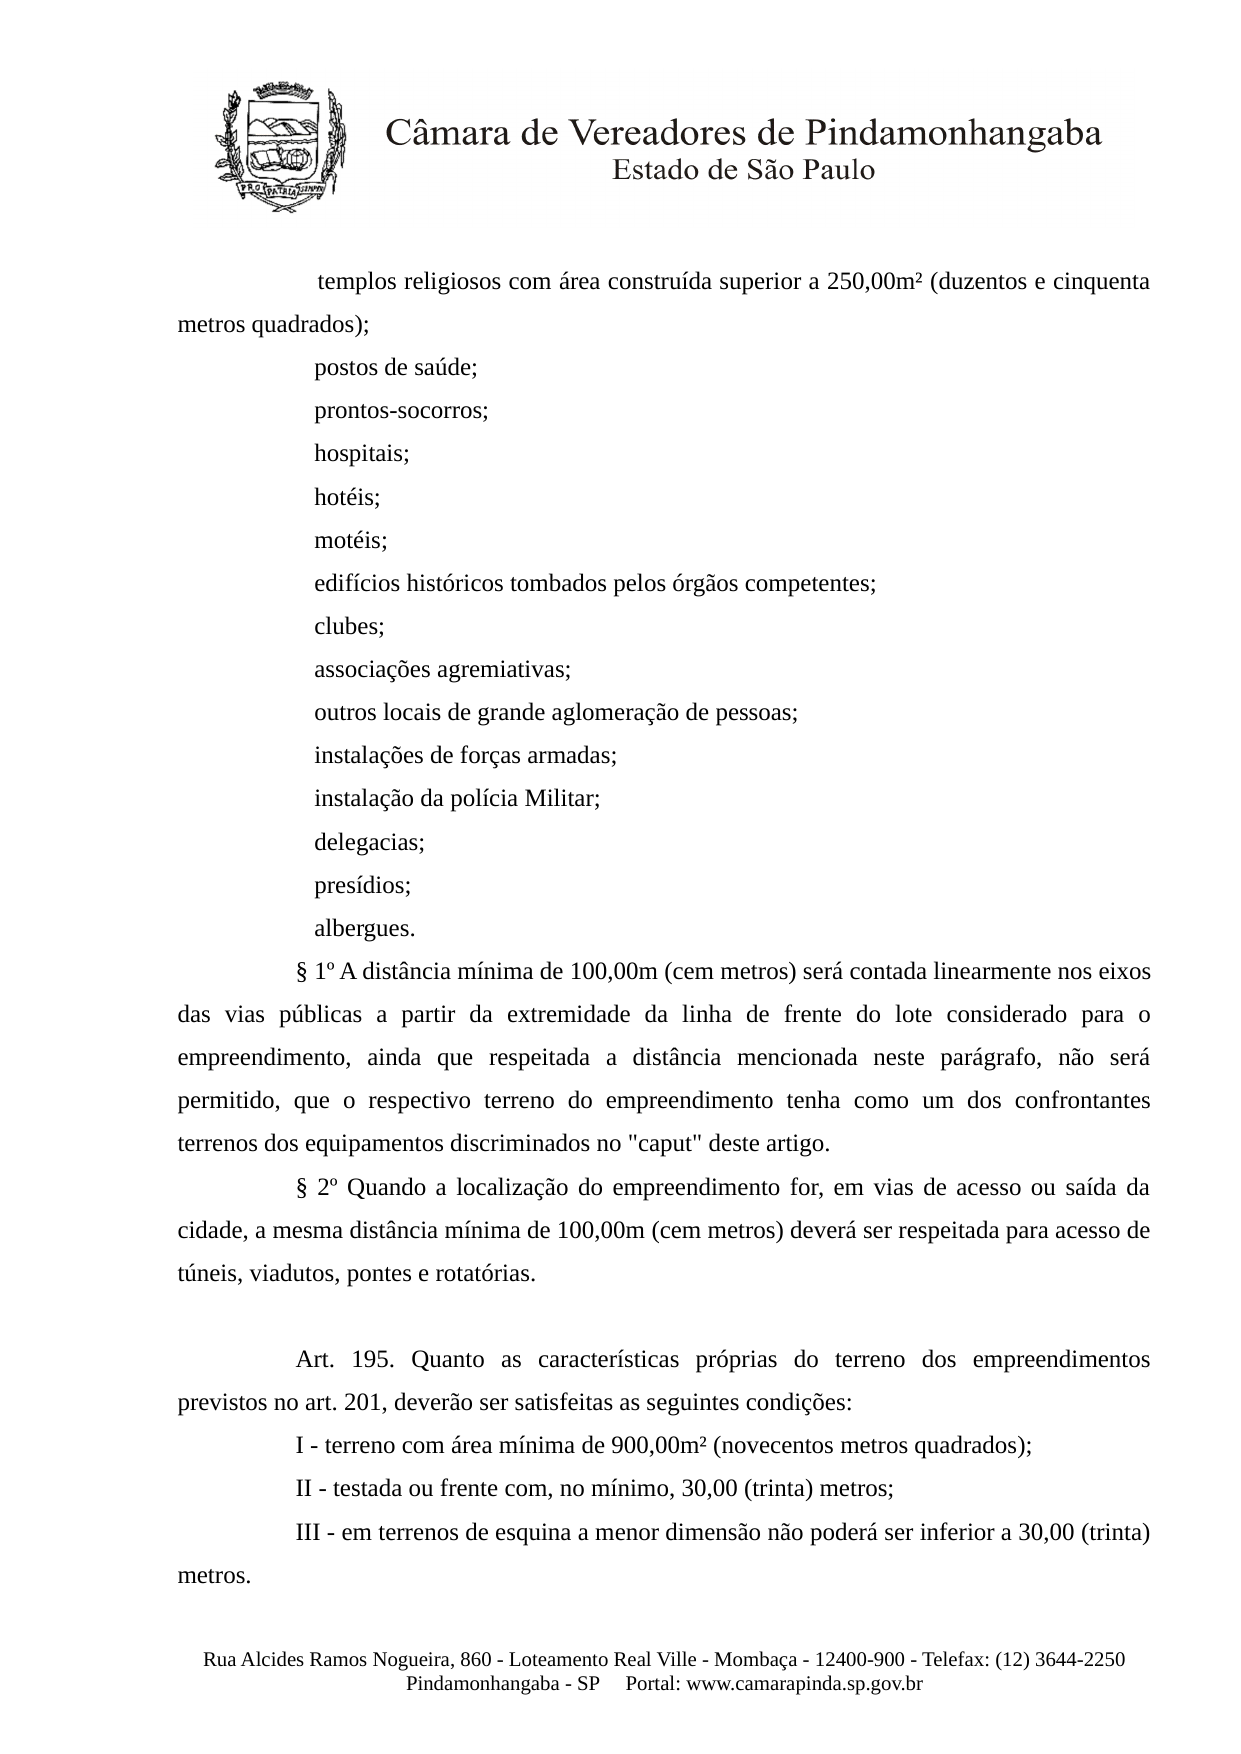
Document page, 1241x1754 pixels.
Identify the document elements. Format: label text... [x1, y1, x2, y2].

text delegacias; [177, 827, 1152, 855]
text Art. 195. Quanto as características próprias do terreno dos empreendimentos previstos no art. 201, deverão ser satisfeitas as seguintes condições: [177, 1344, 1152, 1416]
text prontos-socorros; [177, 395, 1152, 424]
text motéis; [177, 525, 1152, 553]
text albergues. [177, 913, 1152, 942]
text hospitais; [177, 438, 1152, 467]
text § 1º A distância mínima de 100,00m (cem metros) será contada linearmente nos eixos das vias públicas a partir da extremidade da linha de frente do lote considerado para o empreendimento, ainda que respeitada a distância mencionada neste parágrafo, não será permitido, que o respectivo terreno do empreendimento tenha como um dos confrontantes terrenos dos equipamentos discriminados no "caput" deste artigo. [177, 956, 1152, 1157]
text II - testada ou frente com, no mínimo, 30,00 (trinta) metros; [177, 1473, 1152, 1502]
text outros locais de grande aglomeração de pessoas; [177, 697, 1152, 726]
text instalações de forças armadas; [177, 740, 1152, 769]
text clubes; [177, 611, 1152, 640]
text postos de saúde; [177, 352, 1152, 381]
text hotéis; [177, 482, 1152, 510]
text instalação da polícia Militar; [177, 783, 1152, 812]
picture [193, 68, 1135, 228]
text I - terreno com área mínima de 900,00m² (novecentos metros quadrados); [177, 1430, 1152, 1459]
text associações agremiativas; [177, 654, 1152, 683]
text edifícios históricos tombados pelos órgãos competentes; [177, 568, 1152, 597]
text presídios; [177, 870, 1152, 898]
text III - em terrenos de esquina a menor dimensão não poderá ser inferior a 30,00 (trinta) metros. [177, 1517, 1152, 1588]
text § 2º Quando a localização do empreendimento for, em vias de acesso ou saída da cidade, a mesma distância mínima de 100,00m (cem metros) deverá ser respeitada para acesso de túneis, viadutos, pontes e rotatórias. [177, 1172, 1152, 1287]
text templos religiosos com área construída superior a 250,00m² (duzentos e cinquenta metros quadrados); [177, 266, 1152, 338]
